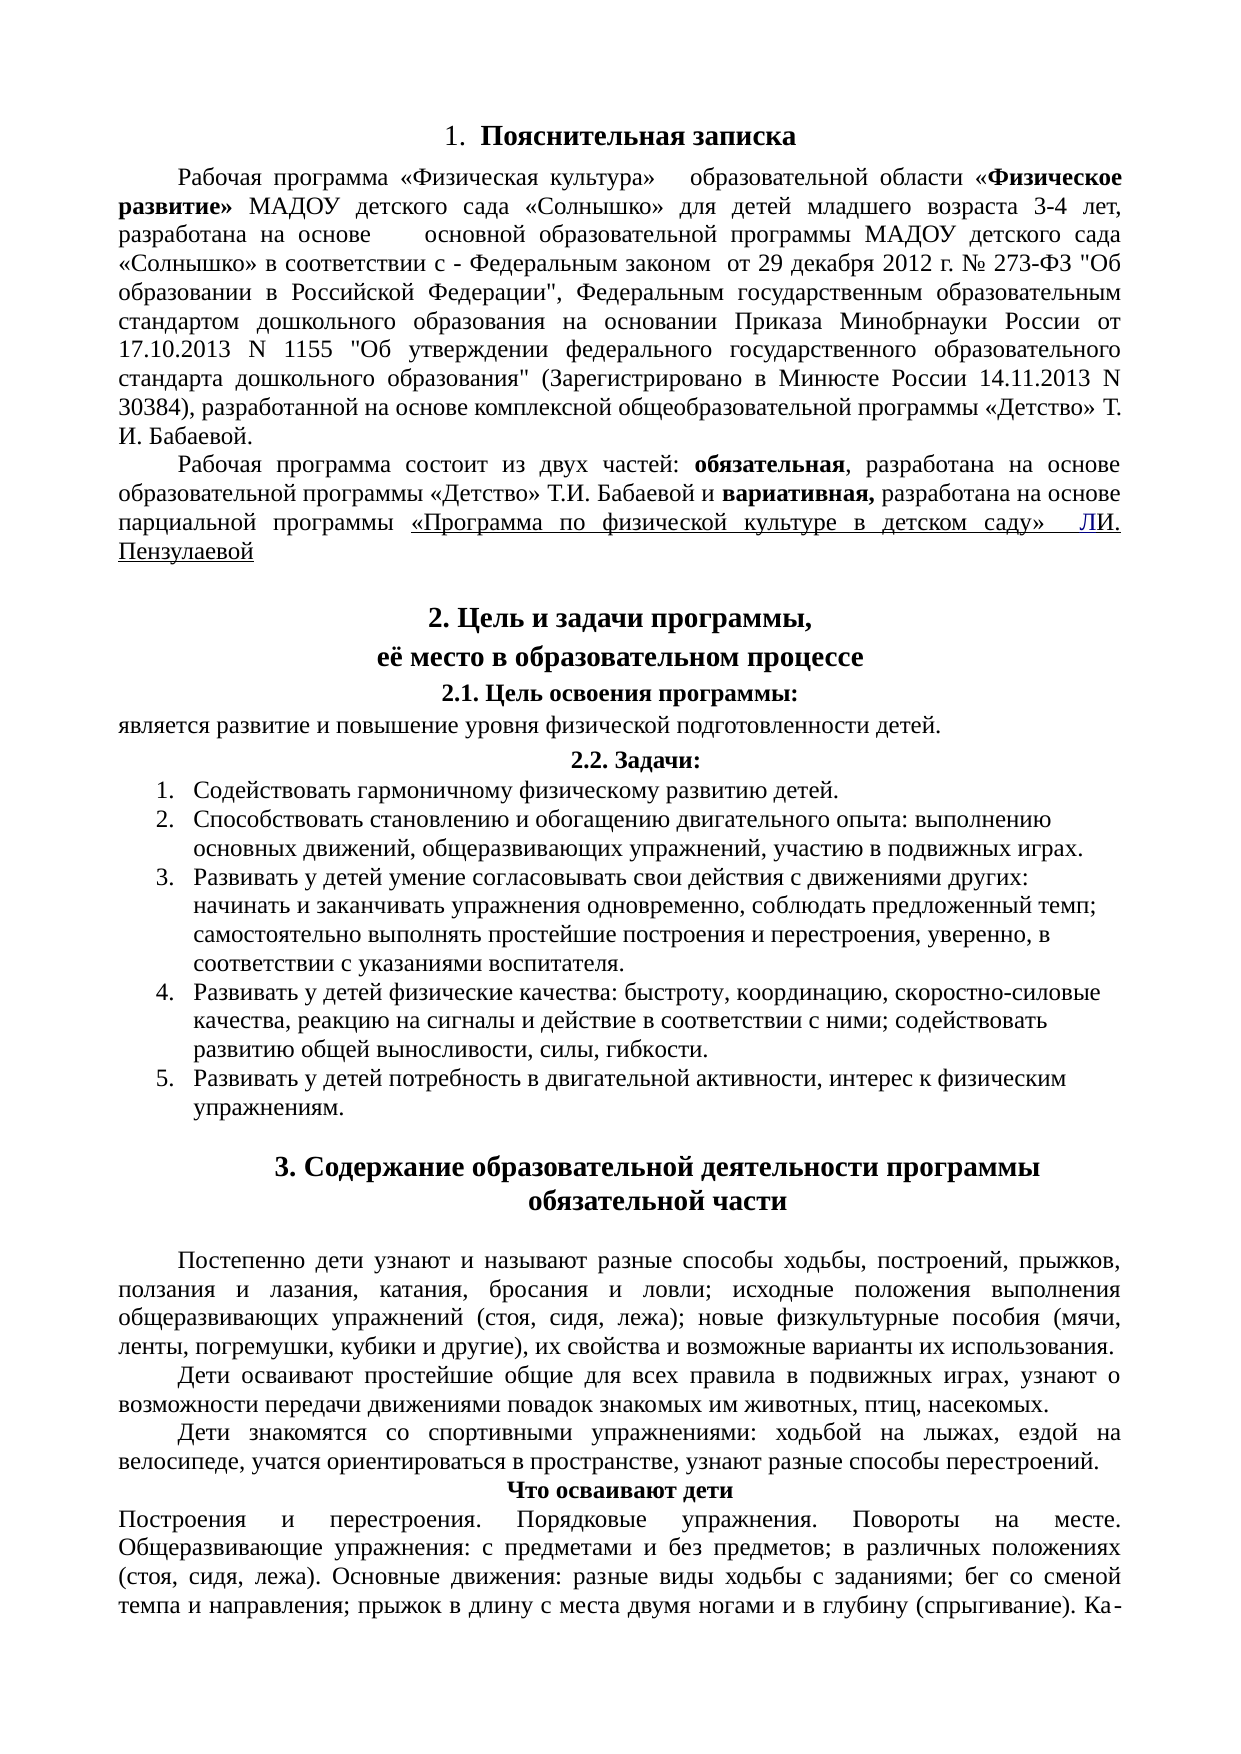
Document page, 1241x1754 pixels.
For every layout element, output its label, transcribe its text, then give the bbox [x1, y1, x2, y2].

text 2.2. Задачи: [118, 739, 1122, 775]
text Дети знакомятся со спортивными упражнениями: ходьбой на лыжах, ездой на велосипеде, учатся ориентироваться в пространстве, узнают разные способы перестроений. [118, 1417, 1122, 1475]
text 3. Содержание образовательной деятельности программы обязательной части [193, 1149, 1122, 1216]
text Постепенно дети узнают и называют разные способы ходьбы, построений, прыжков, ползания и лазания, катания, бросания и ловли; исходные положения выполнения общеразвивающих упраж­нений (стоя, сидя, лежа); новые физкультурные пособия (мячи, ленты, погремушки, кубики и другие), их свойства и возможные варианты их использования. [118, 1245, 1122, 1360]
text 2. Цель и задачи программы, [118, 601, 1122, 634]
list Развивать у детей физические качества: быстроту, координацию, скоростно-силовые качества, реакцию на сигналы и действие в соот­ветствии с ними; содействовать развитию общей выносливости, силы, гибкости. [156, 977, 1122, 1063]
text 1. Пояснительная записка [118, 118, 1122, 152]
text Что осваивают дети [118, 1475, 1122, 1504]
text её место в образовательном процессе [118, 639, 1122, 673]
list Развивать у детей потребность в двигательной активности, ин­терес к физическим упражнениям. [156, 1063, 1122, 1120]
list Содействовать гармоничному физическому развитию детей. [156, 775, 1122, 804]
text является развитие и повышение уровня физической подготовленности детей. [118, 711, 1122, 739]
text Дети осваивают простейшие общие для всех правила в подвижных играх, узнают о возможности передачи движениями повадок знако­мых им животных, птиц, насекомых. [118, 1360, 1122, 1417]
list Способствовать становлению и обогащению двигательного опы­та: выполнению основных движений, общеразвивающих упражнений, участию в подвижных играх. [156, 804, 1122, 862]
text Рабочая программа «Физическая культура» образовательной области «Физическое развитие» МАДОУ детского сада «Солнышко» для детей младшего возраста 3-4 лет, разработана на основе основной образовательной программы МАДОУ детского сада «Солнышко» в соответствии с - Федеральным законом от 29 декабря 2012 г. № 273-ФЗ "Об образовании в Российской Федерации", Федеральным государственным образовательным стандартом дошкольного образования на основании Приказа Минобрнауки России от 17.10.2013 N 1155 "Об утверждении федерального государственного образовательного стандарта дошкольного образования" (Зарегистрировано в Минюсте России 14.11.2013 N 30384), разработанной на основе комплексной общеобразовательной программы «Детство» Т. И. Бабаевой. [118, 162, 1122, 449]
text Рабочая программа состоит из двух частей: обязательная, разработана на основе образовательной программы «Детство» Т.И. Бабаевой и вариативная, разработана на основе парциальной программы «Программа по физической культуре в детском саду» ЛИ. Пензулаевой [118, 449, 1121, 564]
text 2.1. Цель освоения программы: [118, 678, 1122, 706]
list Развивать у детей умение согласовывать свои действия с движе­ниями других: начинать и заканчивать упражнения одновременно, со­блюдать предложенный темп; самостоятельно выполнять простейшие построения и перестроения, уверенно, в соответствии с указаниями воспитателя. [156, 862, 1122, 977]
text Построения и перестроения. Порядковые упражнения. Повороты на месте. Общеразвивающие упражнения: с предметами и без предметов; в различных положениях (стоя, сидя, лежа). Основные движения: раз­ные виды ходьбы с заданиями; бег со сменой темпа и направления; прыжок в длину с места двумя ногами и в глубину (спрыгивание). Ка­ [118, 1504, 1122, 1619]
